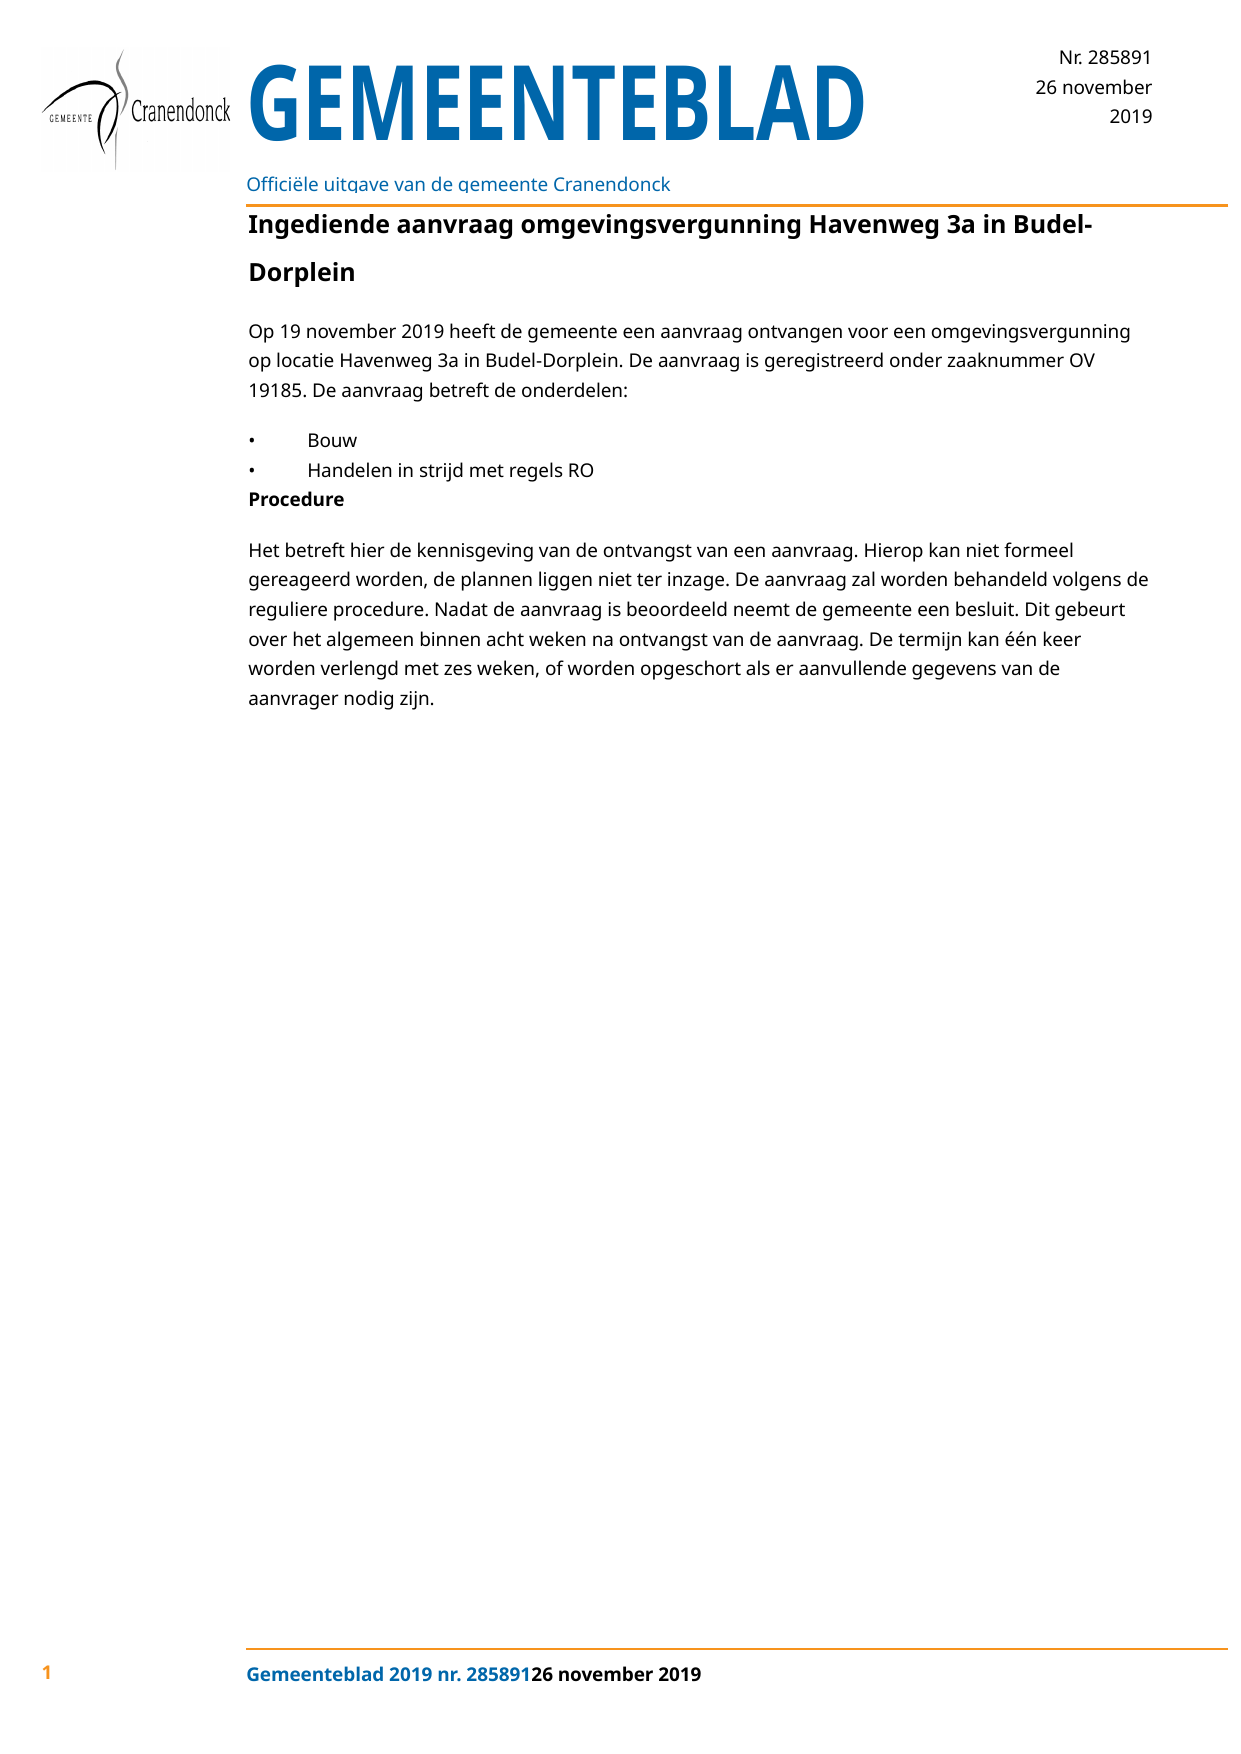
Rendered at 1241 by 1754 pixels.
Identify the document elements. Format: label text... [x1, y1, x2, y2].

list Bouw [248, 427, 1152, 453]
picture [41, 47, 231, 172]
text Op 19 november 2019 heeft de gemeente een aanvraag ontvangen voor een omgevingsvergunning op locatie Havenweg 3a in Budel-Dorplein. De aanvraag is geregistreerd onder zaaknummer OV 19185. De aanvraag betreft de onderdelen: [248, 318, 1152, 403]
text Ingediende aanvraag omgevingsvergunning Havenweg 3a in Budel-Dorplein [248, 207, 1152, 288]
list Handelen in strijd met regels RO [248, 457, 1152, 483]
text Het betreft hier de kennisgeving van de ontvangst van een aanvraag. Hierop kan niet formeel gereageerd worden, de plannen liggen niet ter inzage. De aanvraag zal worden behandeld volgens de reguliere procedure. Nadat de aanvraag is beoordeeld neemt de gemeente een besluit. Dit gebeurt over het algemeen binnen acht weken na ontvangst van de aanvraag. De termijn kan één keer worden verlengd met zes weken, of worden opgeschort als er aanvullende gegevens van de aanvrager nodig zijn. [248, 537, 1152, 711]
text Procedure [248, 487, 1152, 512]
